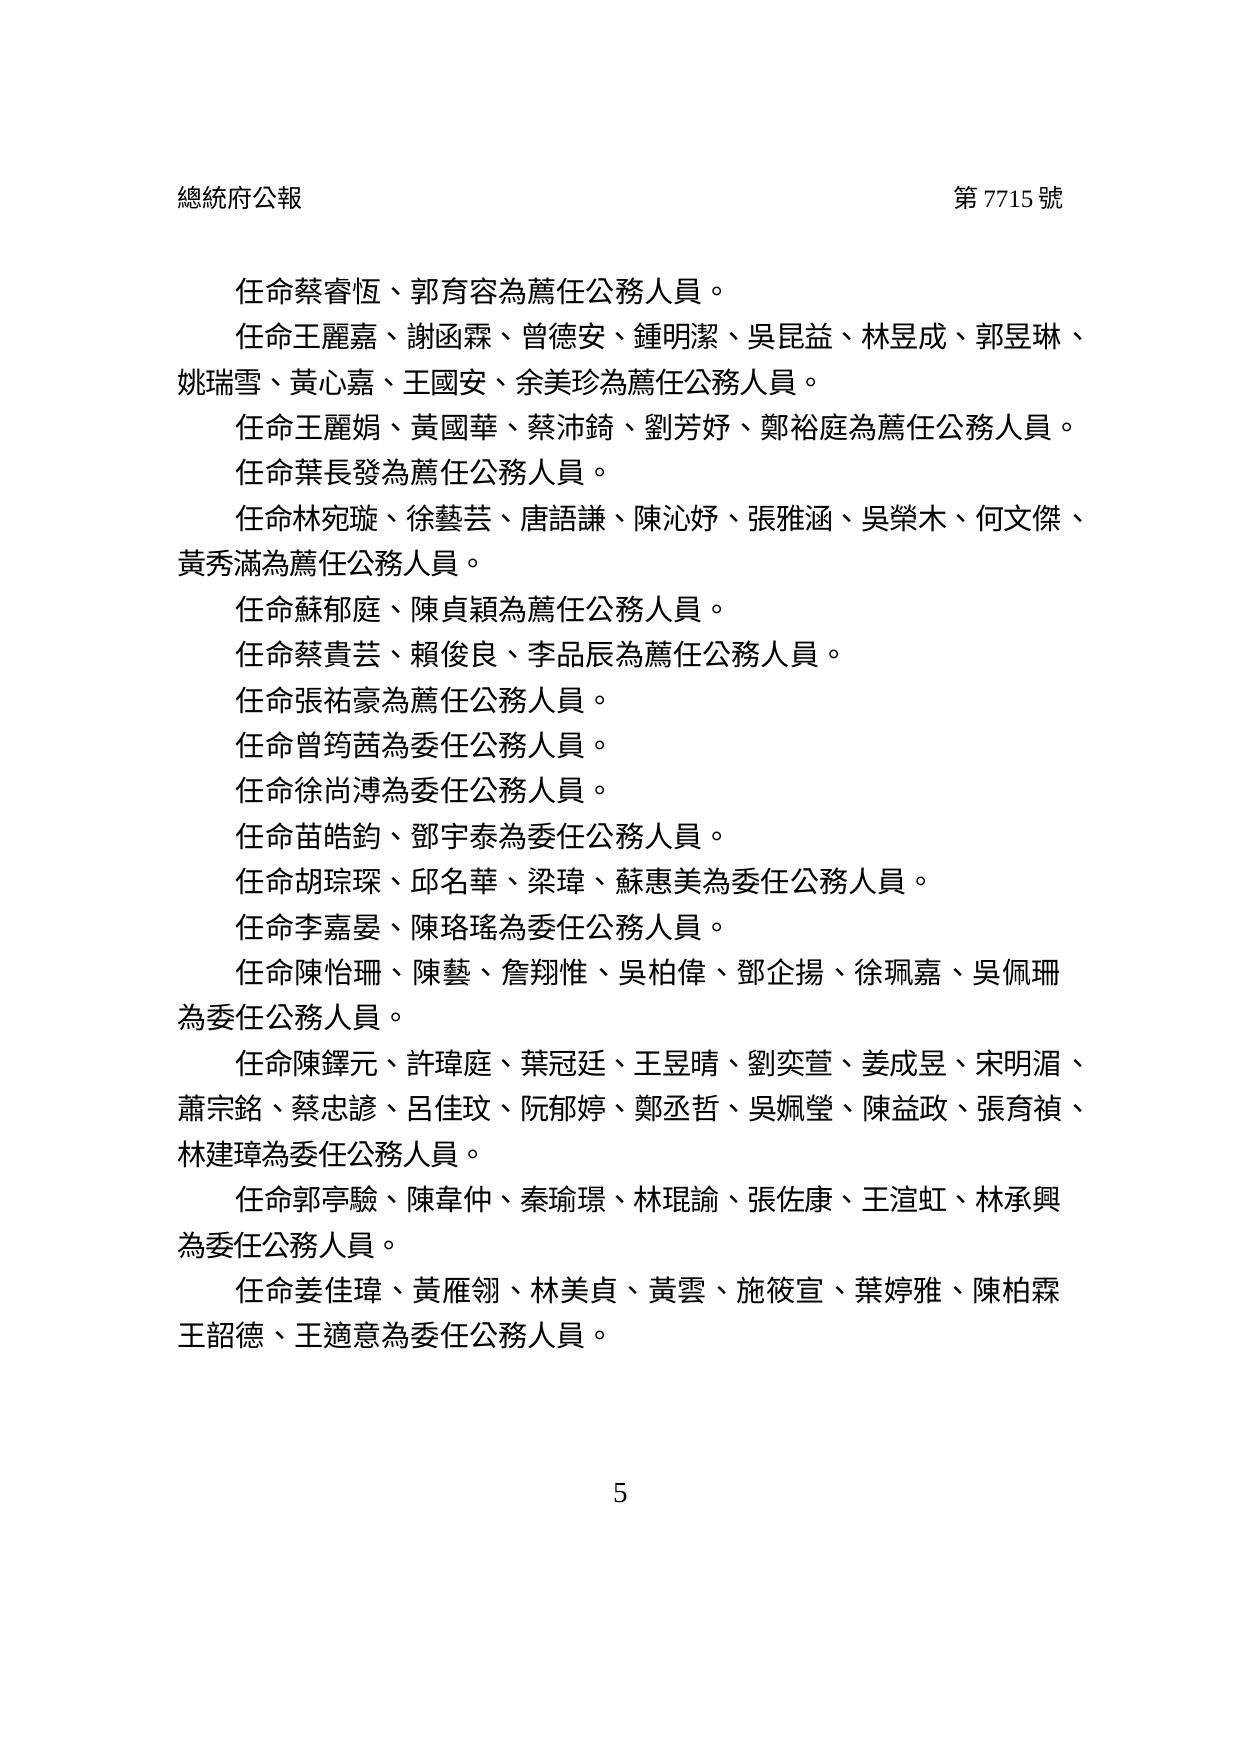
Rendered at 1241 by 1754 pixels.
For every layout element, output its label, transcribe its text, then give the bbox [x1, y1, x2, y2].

text 任命陳鐸元、許瑋庭、葉冠廷、王昱晴、劉奕萱、姜成昱、宋明湄、蕭宗銘、蔡忠諺、呂佳玟、阮郁婷、鄭丞哲、吳姵瑩、陳益政、張育禎、林建璋為委任公務人員。 [177, 1038, 1063, 1174]
text 任命蔡睿恆、郭育容為薦任公務人員。 [177, 266, 1063, 311]
text 任命蘇郁庭、陳貞穎為薦任公務人員。 [177, 584, 1063, 629]
text 任命苗皓鈞、鄧宇泰為委任公務人員。 [177, 811, 1063, 856]
text 任命蔡貴芸、賴俊良、李品辰為薦任公務人員。 [177, 629, 1063, 675]
text 任命胡琮琛、邱名華、梁瑋、蘇惠美為委任公務人員。 [177, 856, 1063, 902]
text 任命陳怡珊、陳藝、詹翔惟、吳柏偉、鄧企揚、徐珮嘉、吳佩珊為委任公務人員。 [177, 947, 1063, 1038]
text 任命葉長發為薦任公務人員。 [177, 448, 1063, 493]
text 任命王麗嘉、謝函霖、曾德安、鍾明潔、吳昆益、林昱成、郭昱琳、姚瑞雪、黃心嘉、王國安、余美珍為薦任公務人員。 [177, 311, 1063, 402]
text 任命李嘉晏、陳珞瑤為委任公務人員。 [177, 902, 1063, 947]
text 任命王麗娟、黃國華、蔡沛錡、劉芳妤、鄭裕庭為薦任公務人員。 [177, 402, 1063, 448]
text 任命郭亭驗、陳韋仲、秦瑜璟、林琨諭、張佐康、王渲虹、林承興為委任公務人員。 [177, 1174, 1063, 1265]
text 任命姜佳瑋、黃雁翎、林美貞、黃雲、施筱宣、葉婷雅、陳柏霖、王韶德、王適意為委任公務人員。 [177, 1265, 1063, 1356]
text 任命徐尚溥為委任公務人員。 [177, 766, 1063, 811]
text 任命曾筠茜為委任公務人員。 [177, 720, 1063, 766]
text 任命林宛璇、徐藝芸、唐語謙、陳沁妤、張雅涵、吳榮木、何文傑、黃秀滿為薦任公務人員。 [177, 493, 1063, 584]
text 任命張祐豪為薦任公務人員。 [177, 675, 1063, 720]
